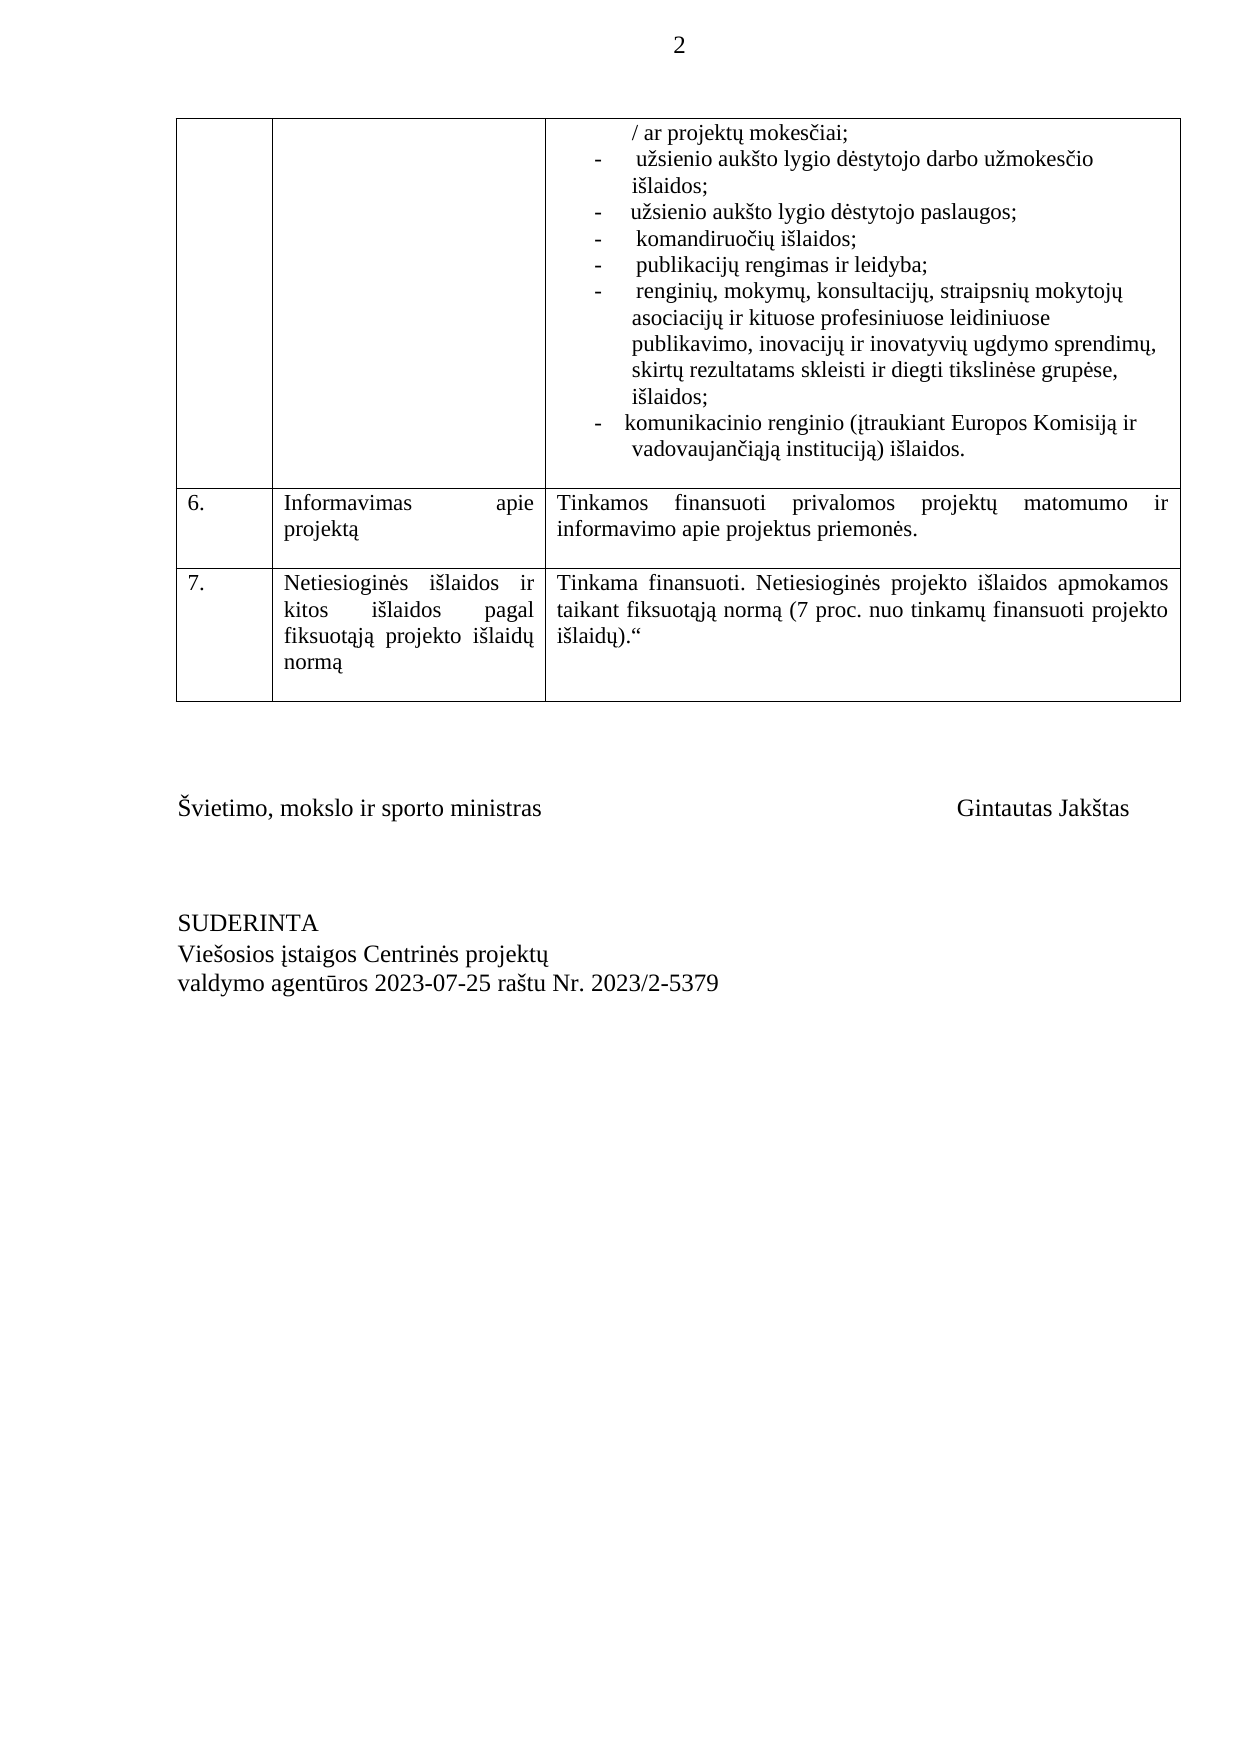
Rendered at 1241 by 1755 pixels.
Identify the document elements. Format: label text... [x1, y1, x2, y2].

table_cell Tinkama finansuoti. Netiesioginės projekto išlaidos apmokamos taikant fiksuotąją normą (7 proc. nuo tinkamų finansuoti projekto išlaidų).“ [546, 569, 1180, 701]
table_cell Netiesioginės išlaidos ir kitos išlaidos pagal fiksuotąją projekto išlaidų normą [273, 569, 545, 701]
text Viešosios įstaigos Centrinės projektų [177, 939, 1181, 968]
text SUDERINTA [177, 908, 1181, 937]
table_cell 7. [177, 569, 272, 701]
table_cell [177, 119, 272, 488]
table_cell / ar projektų mokesčiai; - užsienio aukšto lygio dėstytojo darbo užmokesčio išlaidos; - užsienio aukšto lygio dėstytojo paslaugos; - komandiruočių išlaidos; - publikacijų rengimas ir leidyba; - renginių, mokymų, konsultacijų, straipsnių mokytojų asociacijų ir kituose profesiniuose leidiniuose publikavimo, inovacijų ir inovatyvių ugdymo sprendimų, skirtų rezultatams skleisti ir diegti tikslinėse grupėse, išlaidos; - komunikacinio renginio (įtraukiant Europos Komisiją ir vadovaujančiąją instituciją) išlaidos. [546, 119, 1180, 488]
table_cell Tinkamos finansuoti privalomos projektų matomumo ir informavimo apie projektus priemonės. [546, 489, 1180, 568]
text Švietimo, mokslo ir sporto ministras Gintautas Jakštas [177, 793, 1181, 822]
table_cell 6. [177, 489, 272, 568]
table_cell Informavimas apie projektą [273, 489, 545, 568]
text valdymo agentūros 2023-07-25 raštu Nr. 2023/2-5379 [177, 968, 1181, 997]
table_cell [273, 119, 545, 488]
